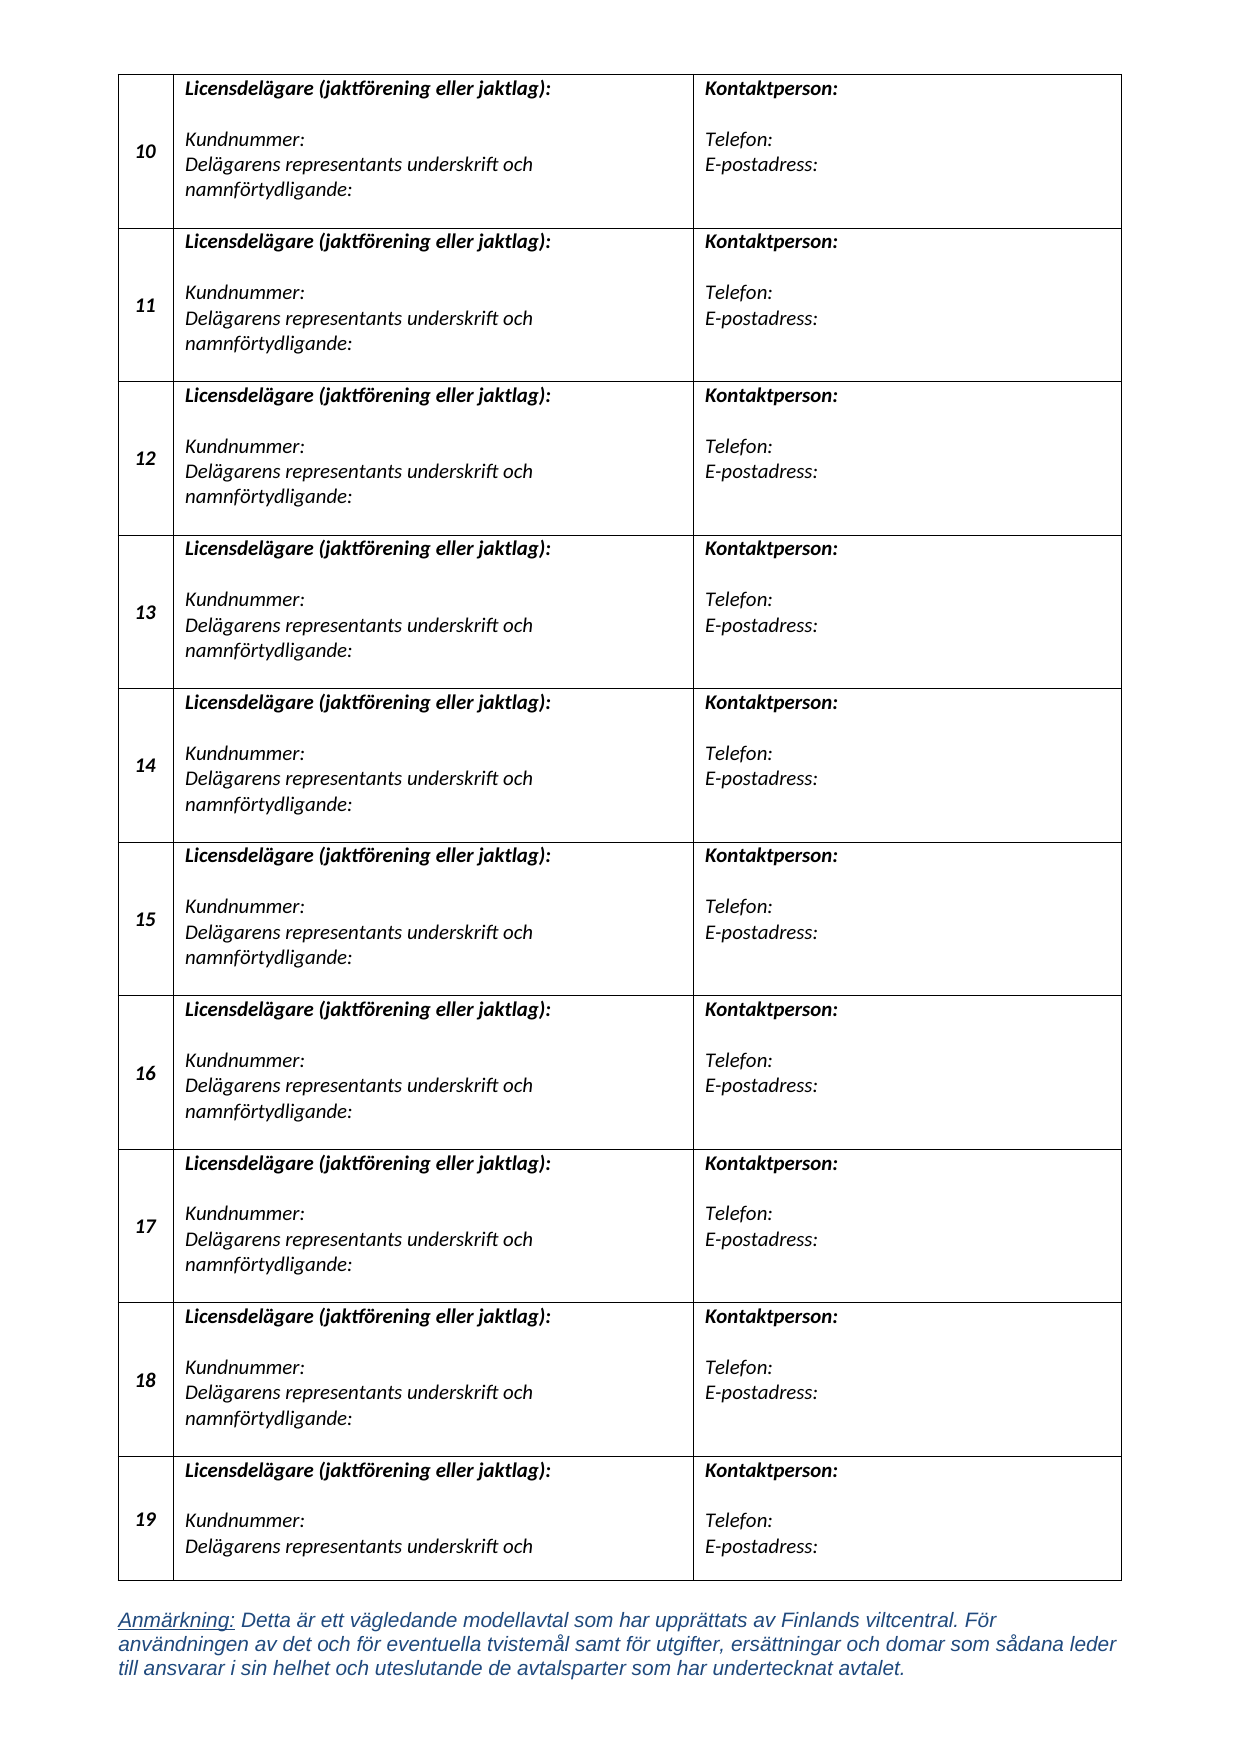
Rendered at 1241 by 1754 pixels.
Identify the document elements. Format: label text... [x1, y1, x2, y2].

table_cell Licensdelägare (jaktförening eller jaktlag): Kundnummer: Delägarens representants underskrift och namnförtydligande: [174, 843, 693, 995]
table_cell 13 [119, 536, 173, 688]
table_cell 12 [119, 382, 173, 534]
table_cell Kontaktperson: Telefon: E-postadress: [694, 75, 1121, 227]
table_cell Licensdelägare (jaktförening eller jaktlag): Kundnummer: Delägarens representants underskrift och namnförtydligande: [174, 1303, 693, 1456]
table_cell 16 [119, 996, 173, 1149]
table_cell 15 [119, 843, 173, 995]
table_cell Licensdelägare (jaktförening eller jaktlag): Kundnummer: Delägarens representants underskrift och namnförtydligande: [174, 382, 693, 534]
table_cell Licensdelägare (jaktförening eller jaktlag): Kundnummer: Delägarens representants underskrift och namnförtydligande: [174, 229, 693, 381]
table_cell Kontaktperson: Telefon: E-postadress: [694, 229, 1121, 381]
table_cell Licensdelägare (jaktförening eller jaktlag): Kundnummer: Delägarens representants underskrift och namnförtydligande: [174, 75, 693, 227]
table_cell Kontaktperson: Telefon: E-postadress: [694, 1457, 1121, 1580]
table_cell 18 [119, 1303, 173, 1456]
table_cell Licensdelägare (jaktförening eller jaktlag): Kundnummer: Delägarens representants underskrift och namnförtydligande: [174, 1150, 693, 1302]
table_cell 17 [119, 1150, 173, 1302]
table_cell Kontaktperson: Telefon: E-postadress: [694, 1303, 1121, 1456]
table_cell 10 [119, 75, 173, 227]
table_cell 14 [119, 689, 173, 842]
table_cell Licensdelägare (jaktförening eller jaktlag): Kundnummer: Delägarens representants underskrift och namnförtydligande: [174, 996, 693, 1149]
table_cell Licensdelägare (jaktförening eller jaktlag): Kundnummer: Delägarens representants underskrift och [174, 1457, 693, 1580]
table_cell Licensdelägare (jaktförening eller jaktlag): Kundnummer: Delägarens representants underskrift och namnförtydligande: [174, 689, 693, 842]
table_cell Licensdelägare (jaktförening eller jaktlag): Kundnummer: Delägarens representants underskrift och namnförtydligande: [174, 536, 693, 688]
table_cell 11 [119, 229, 173, 381]
table_cell Kontaktperson: Telefon: E-postadress: [694, 996, 1121, 1149]
table_cell Kontaktperson: Telefon: E-postadress: [694, 536, 1121, 688]
table_cell Kontaktperson: Telefon: E-postadress: [694, 1150, 1121, 1302]
table_cell Kontaktperson: Telefon: E-postadress: [694, 843, 1121, 995]
table_cell Kontaktperson: Telefon: E-postadress: [694, 382, 1121, 534]
table_cell 19 [119, 1457, 173, 1580]
table_cell Kontaktperson: Telefon: E-postadress: [694, 689, 1121, 842]
